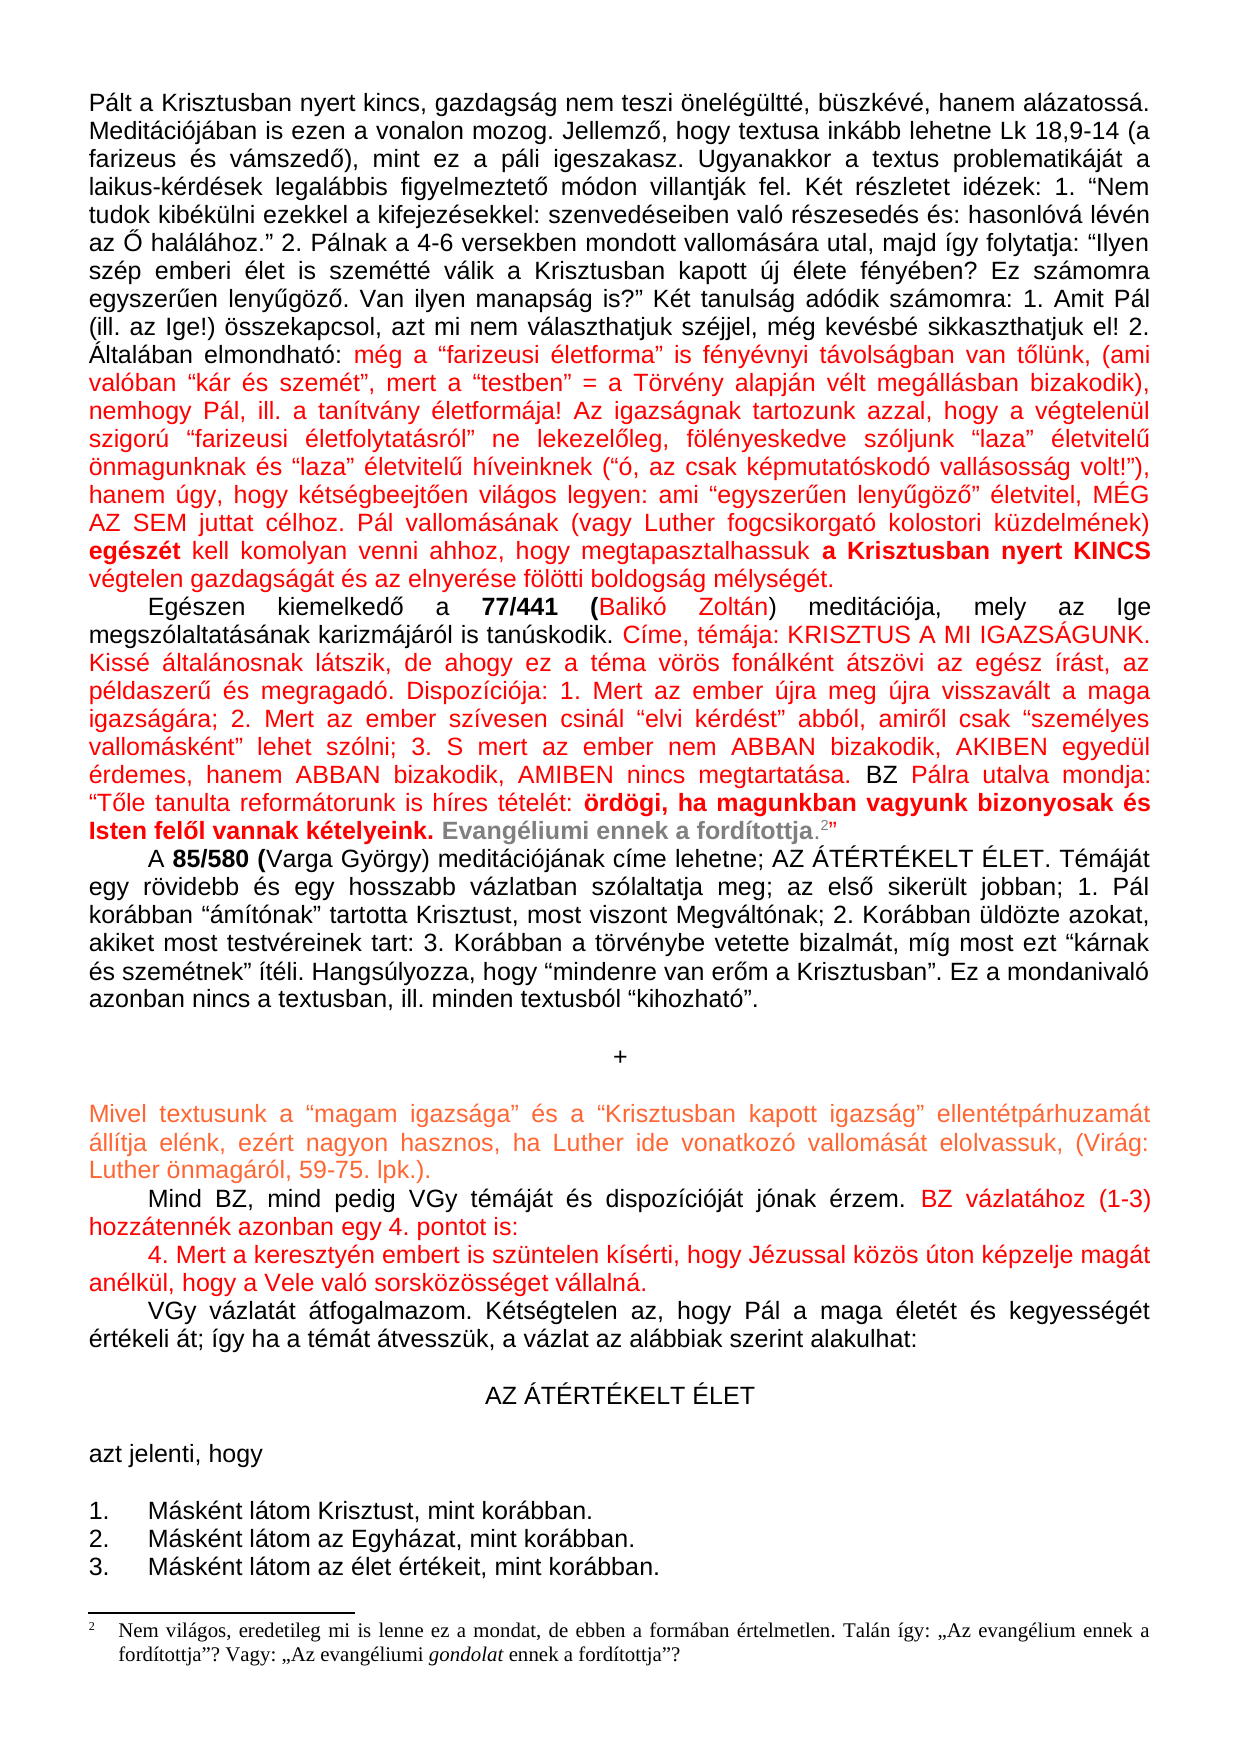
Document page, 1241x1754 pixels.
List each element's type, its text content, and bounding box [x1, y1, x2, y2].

text A 85/580 (Varga György) meditációjának címe lehetne; AZ ÁTÉRTÉKELT ÉLET. Témáját egy rövidebb és egy hosszabb vázlatban szólaltatja meg; az első sikerült jobban; 1. Pál korábban “ámítónak” tartotta Krisztust, most viszont Megváltónak; 2. Korábban üldözte azokat, akiket most testvéreinek tart: 3. Korábban a törvénybe vetette bizalmát, míg most ezt “kárnak és szemétnek” ítéli. Hangsúlyozza, hogy “mindenre van erőm a Krisztusban”. Ez a mondanivaló azonban nincs a textusban, ill. minden textusból “kihozható”. [88, 845, 1152, 1013]
text Mivel textusunk a “magam igazsága” és a “Krisztusban kapott igazság” ellentétpárhuzamát állítja elénk, ezért nagyon hasznos, ha Luther ide vonatkozó vallomását elolvassuk, (Virág: Luther önmagáról, 59-75. lpk.). [88, 1100, 1152, 1184]
text Nem világos, eredetileg mi is lenne ez a mondat, de ebben a formában értelmetlen. Talán így: „Az evangélium ennek a fordítottja”? Vagy: „Az evangéliumi gondolat ennek a fordítottja”? [88, 1619, 1152, 1665]
text + [88, 1043, 1152, 1071]
text Egészen kiemelkedő a 77/441 (Balikó Zoltán) meditációja, mely az Ige megszólaltatásának karizmájáról is tanúskodik. Címe, témája: KRISZTUS A MI IGAZSÁGUNK. Kissé általánosnak látszik, de ahogy ez a téma vörös fonálként átszövi az egész írást, az példaszerű és megragadó. Dispozíciója: 1. Mert az ember újra meg újra visszavált a maga igazságára; 2. Mert az ember szívesen csinál “elvi kérdést” abból, amiről csak “személyes vallomásként” lehet szólni; 3. S mert az ember nem ABBAN bizakodik, AKIBEN egyedül érdemes, hanem ABBAN bizakodik, AMIBEN nincs megtartatása. BZ Pálra utalva mondja: “Tőle tanulta reformátorunk is híres tételét: ördögi, ha magunkban vagyunk bizonyosak és Isten felől vannak kételyeink. Evangéliumi ennek a fordítottja.” [88, 593, 1152, 845]
text VGy vázlatát átfogalmazom. Kétségtelen az, hogy Pál a maga életét és kegyességét értékeli át; így ha a témát átvesszük, a vázlat az alábbiak szerint alakulhat: [88, 1296, 1152, 1352]
text 1. Másként látom Krisztust, mint korábban. [88, 1497, 1152, 1525]
text 3. Másként látom az élet értékeit, mint korábban. [88, 1553, 1152, 1581]
text 2. Másként látom az Egyházat, mint korábban. [88, 1525, 1152, 1553]
text AZ ÁTÉRTÉKELT ÉLET [88, 1382, 1152, 1410]
text Mind BZ, mind pedig VGy témáját és dispozícióját jónak érzem. BZ vázlatához (1-3) hozzátennék azonban egy 4. pontot is: [88, 1184, 1152, 1240]
text azt jelenti, hogy [88, 1439, 1152, 1467]
text Pált a Krisztusban nyert kincs, gazdagság nem teszi önelégültté, büszkévé, hanem alázatossá. Meditációjában is ezen a vonalon mozog. Jellemző, hogy textusa inkább lehetne Lk 18,9-14 (a farizeus és vámszedő), mint ez a páli igeszakasz. Ugyanakkor a textus problematikáját a laikus-kérdések legalábbis figyelmeztető módon villantják fel. Két részletet idézek: 1. “Nem tudok kibékülni ezekkel a kifejezésekkel: szenvedéseiben való részesedés és: hasonlóvá lévén az Ő halálához.” 2. Pálnak a 4-6 versekben mondott vallomására utal, majd így folytatja: “Ilyen szép emberi élet is szemétté válik a Krisztusban kapott új élete fényében? Ez számomra egyszerűen lenyűgöző. Van ilyen manapság is?” Két tanulság adódik számomra: 1. Amit Pál (ill. az Ige!) összekapcsol, azt mi nem választhatjuk széjjel, még kevésbé sikkaszthatjuk el! 2. Általában elmondható: még a “farizeusi életforma” is fényévnyi távolságban van tőlünk, (ami valóban “kár és szemét”, mert a “testben” = a Törvény alapján vélt megállásban bizakodik), nemhogy Pál, ill. a tanítvány életformája! Az igazságnak tartozunk azzal, hogy a végtelenül szigorú “farizeusi életfolytatásról” ne lekezelőleg, fölényeskedve szóljunk “laza” életvitelű önmagunknak és “laza” életvitelű híveinknek (“ó, az csak képmutatóskodó vallásosság volt!”), hanem úgy, hogy kétségbeejtően világos legyen: ami “egyszerűen lenyűgöző” életvitel, MÉG AZ SEM juttat célhoz. Pál vallomásának (vagy Luther fogcsikorgató kolostori küzdelmének) egészét kell komolyan venni ahhoz, hogy megtapasztalhassuk a Krisztusban nyert KINCS végtelen gazdagságát és az elnyerése fölötti boldogság mélységét. [88, 88, 1152, 593]
text 4. Mert a keresztyén embert is szüntelen kísérti, hogy Jézussal közös úton képzelje magát anélkül, hogy a Vele való sorsközösséget vállalná. [88, 1240, 1152, 1296]
